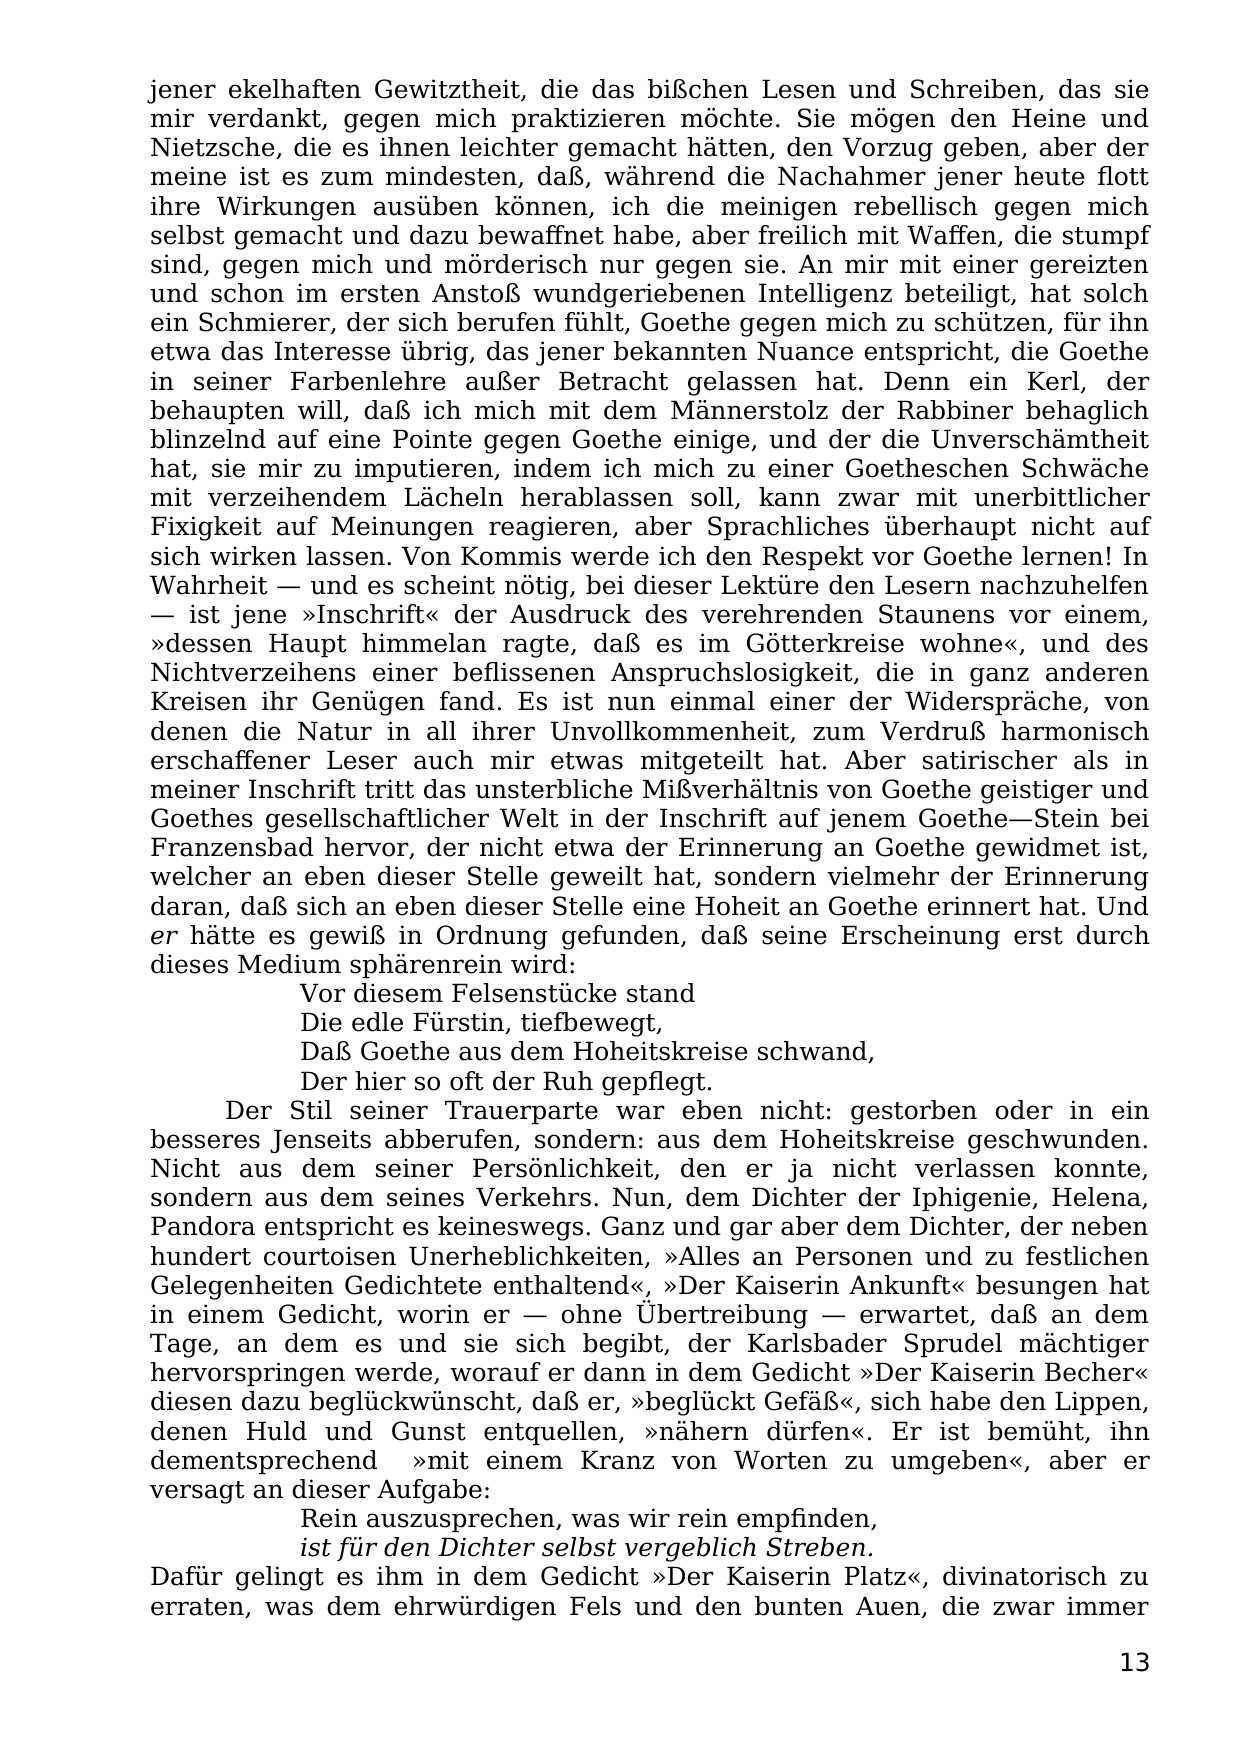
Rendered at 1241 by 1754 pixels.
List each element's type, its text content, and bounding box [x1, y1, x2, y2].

text Der hier so oft der Ruh gepflegt. [300, 1067, 1151, 1096]
text Dafür gelingt es ihm in dem Gedicht »Der Kaiserin Platz«, divinatorisch zu erraten, was dem ehrwürdigen Fels und den bunten Auen, die zwar immer [150, 1562, 1151, 1621]
text Die edle Fürstin, tiefbewegt, [300, 1008, 1151, 1037]
text jener ekelhaften Gewitztheit, die das bißchen Lesen und Schreiben, das sie mir verdankt, gegen mich praktizieren möchte. Sie mögen den Heine und Nietzsche, die es ihnen leichter gemacht hätten, den Vorzug geben, aber der meine ist es zum mindesten, daß, während die Nachahmer jener heute flott ihre Wirkungen ausüben können, ich die meinigen rebellisch gegen mich selbst gemacht und dazu bewaffnet habe, aber freilich mit Waffen, die stumpf sind, gegen mich und mörderisch nur gegen sie. An mir mit einer gereizten und schon im ersten Anstoß wundgeriebenen Intelligenz beteiligt, hat solch ein Schmierer, der sich berufen fühlt, Goethe gegen mich zu schützen, für ihn etwa das Interesse übrig, das jener bekannten Nuance entspricht, die Goethe in seiner Farbenlehre außer Betracht gelassen hat. Denn ein Kerl, der behaupten will, daß ich mich mit dem Männerstolz der Rabbiner behaglich blinzelnd auf eine Pointe gegen Goethe einige, und der die Unverschämtheit hat, sie mir zu imputieren, indem ich mich zu einer Goetheschen Schwäche mit verzeihendem Lächeln herablassen soll, kann zwar mit unerbittlicher Fixigkeit auf Meinungen reagieren, aber Sprachliches überhaupt nicht auf sich wirken lassen. Von Kommis werde ich den Respekt vor Goethe lernen! In Wahrheit — und es scheint nötig, bei dieser Lektüre den Lesern nachzuhelfen — ist jene »Inschrift« der Ausdruck des verehrenden Staunens vor einem, »dessen Haupt himmelan ragte, daß es im Götterkreise wohne«, und des Nichtverzeihens einer beflissenen Anspruchslosigkeit, die in ganz anderen Kreisen ihr Genügen fand. Es ist nun einmal einer der Widerspräche, von denen die Natur in all ihrer Unvollkommenheit, zum Verdruß harmonisch erschaffener Leser auch mir etwas mitgeteilt hat. Aber satirischer als in meiner Inschrift tritt das unsterbliche Mißverhältnis von Goethe geistiger und Goethes gesellschaftlicher Welt in der Inschrift auf jenem Goethe—Stein bei Franzensbad hervor, der nicht etwa der Erinnerung an Goethe gewidmet ist, welcher an eben dieser Stelle geweilt hat, sondern vielmehr der Erinnerung daran, daß sich an eben dieser Stelle eine Hoheit an Goethe erinnert hat. Und er hätte es gewiß in Ordnung gefunden, daß seine Erscheinung erst durch dieses Medium sphärenrein wird: [150, 75, 1151, 979]
text Daß Goethe aus dem Hoheitskreise schwand, [300, 1037, 1151, 1067]
text Rein auszusprechen, was wir rein empfinden, [300, 1504, 1151, 1533]
text Vor diesem Felsenstücke stand [300, 979, 1151, 1008]
text Der Stil seiner Trauerparte war eben nicht: gestorben oder in ein besseres Jenseits abberufen, sondern: aus dem Hoheitskreise geschwunden. Nicht aus dem seiner Persönlichkeit, den er ja nicht verlassen konnte, sondern aus dem seines Verkehrs. Nun, dem Dichter der Iphigenie, Helena, Pandora entspricht es keineswegs. Ganz und gar aber dem Dichter, der neben hundert courtoisen Unerheblichkeiten, »Alles an Personen und zu festlichen Gelegenheiten Gedichtete enthaltend«, »Der Kaiserin Ankunft« besungen hat in einem Gedicht, worin er — ohne Übertreibung — erwartet, daß an dem Tage, an dem es und sie sich begibt, der Karlsbader Sprudel mächtiger hervorspringen werde, worauf er dann in dem Gedicht »Der Kaiserin Becher« diesen dazu beglückwünscht, daß er, »beglückt Gefäß«, sich habe den Lippen, denen Huld und Gunst entquellen, »nähern dürfen«. Er ist bemüht, ihn dementsprechend »mit einem Kranz von Worten zu umgeben«, aber er versagt an dieser Aufgabe: [150, 1096, 1151, 1504]
text ist für den Dichter selbst vergeblich Streben. [300, 1533, 1151, 1562]
